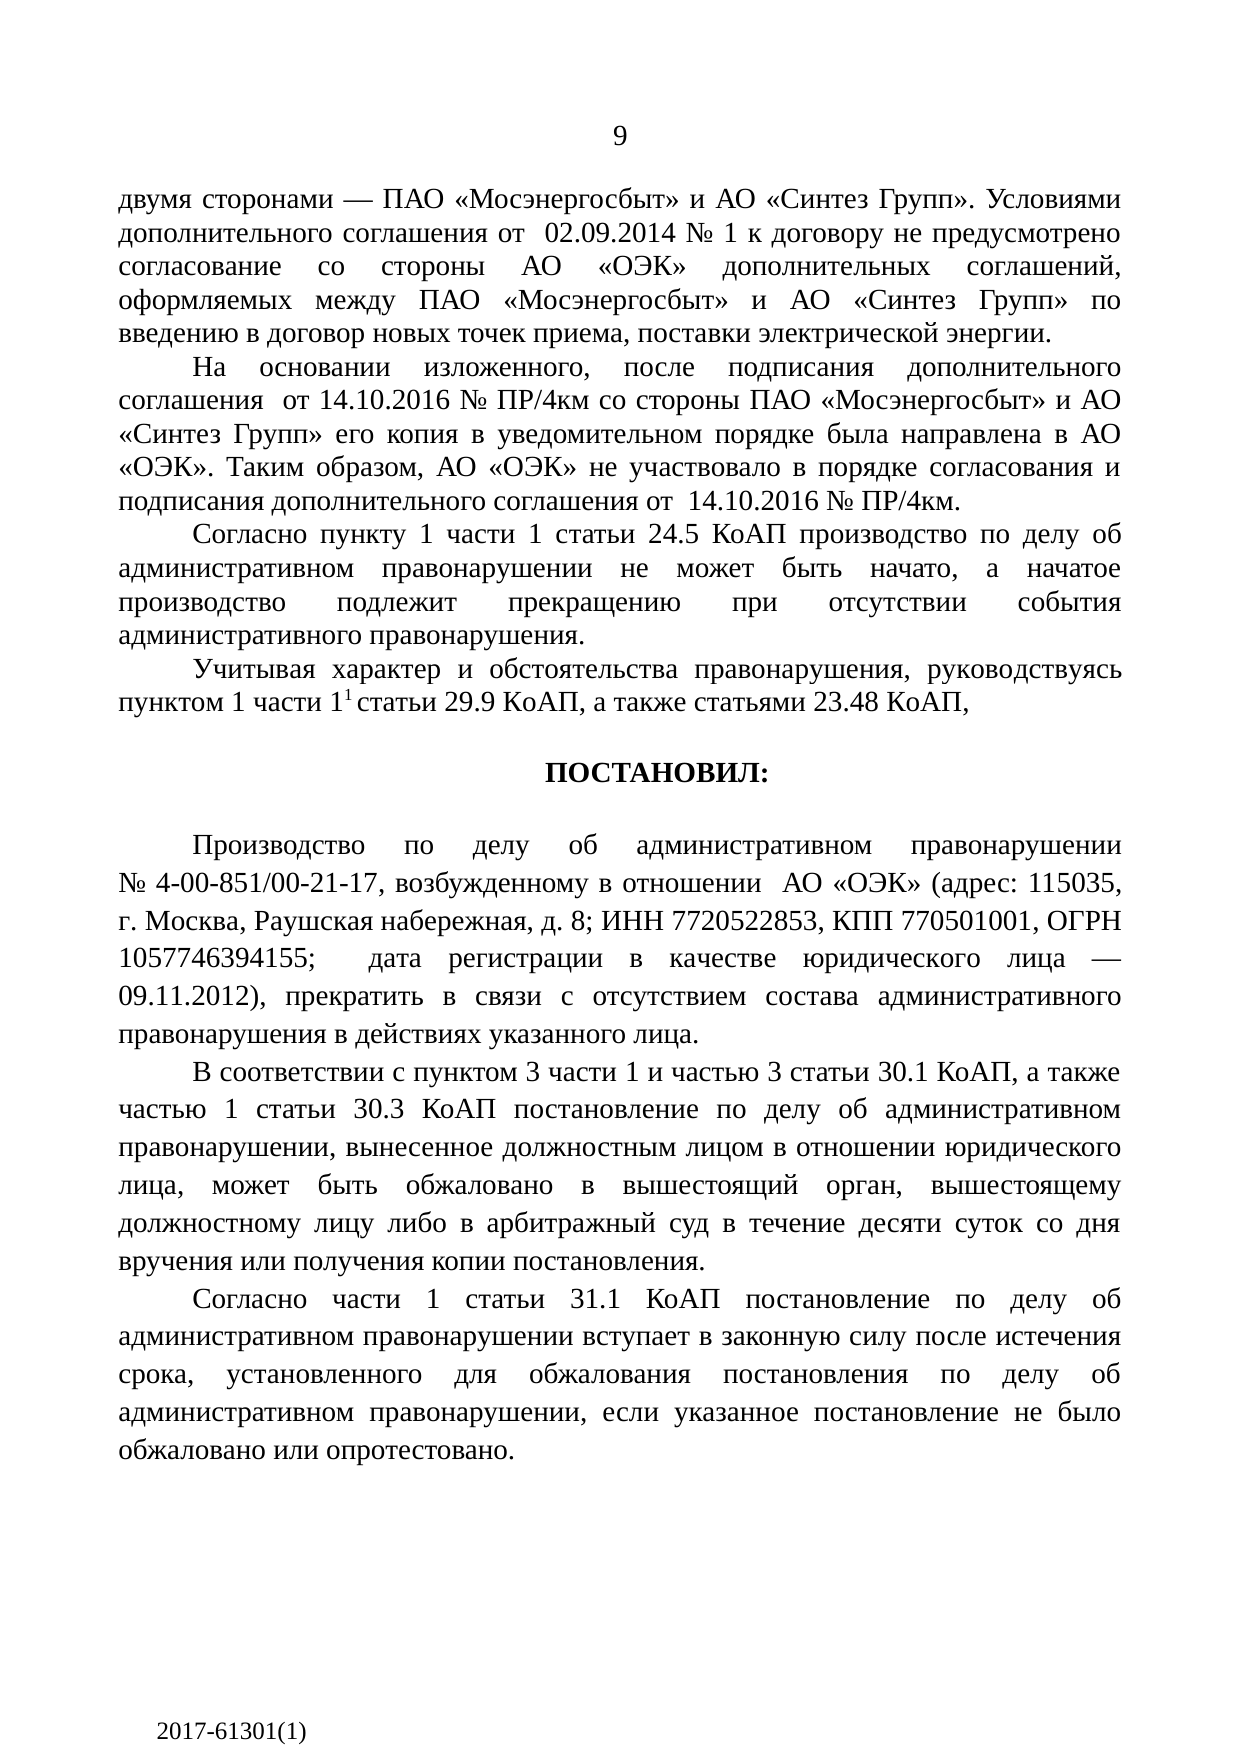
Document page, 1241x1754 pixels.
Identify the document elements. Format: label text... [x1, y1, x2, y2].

text Производство по делу об административном правонарушении № 4-00-851/00-21-17, возбужденному в отношении АО «ОЭК» (адрес: 115035, г. Москва, Раушская набережная, д. 8; ИНН 7720522853, КПП 770501001, ОГРН 1057746394155; дата регистрации в качестве юридического лица — 09.11.2012), прекратить в связи с отсутствием состава административного правонарушения в действиях указанного лица. [118, 823, 1122, 1049]
text Учитывая характер и обстоятельства правонарушения, руководствуясь пунктом 1 части 11 статьи 29.9 КоАП, а также статьями 23.48 КоАП, [118, 651, 1122, 718]
text ПОСТАНОВИЛ: [118, 751, 1122, 789]
text Согласно части 1 статьи 31.1 КоАП постановление по делу об административном правонарушении вступает в законную силу после истечения срока, установленного для обжалования постановления по делу об административном правонарушении, если указанное постановление не было обжаловано или опротестовано. [118, 1276, 1122, 1466]
text Согласно пункту 1 части 1 статьи 24.5 КоАП производство по делу об административном правонарушении не может быть начато, а начатое производство подлежит прекращению при отсутствии события административного правонарушения. [118, 517, 1122, 651]
text В соответствии с пунктом 3 части 1 и частью 3 статьи 30.1 КоАП, а также частью 1 статьи 30.3 КоАП постановление по делу об административном правонарушении, вынесенное должностным лицом в отношении юридического лица, может быть обжаловано в вышестоящий орган, вышестоящему должностному лицу либо в арбитражный суд в течение десяти суток со дня вручения или получения копии постановления. [118, 1049, 1122, 1276]
text двумя сторонами — ПАО «Мосэнергосбыт» и АО «Синтез Групп». Условиями дополнительного соглашения от 02.09.2014 № 1 к договору не предусмотрено согласование со стороны АО «ОЭК» дополнительных соглашений, оформляемых между ПАО «Мосэнергосбыт» и АО «Синтез Групп» по введению в договор новых точек приема, поставки электрической энергии. [118, 181, 1122, 349]
text На основании изложенного, после подписания дополнительного соглашения от 14.10.2016 № ПР/4км со стороны ПАО «Мосэнергосбыт» и АО «Синтез Групп» его копия в уведомительном порядке была направлена в АО «ОЭК». Таким образом, АО «ОЭК» не участвовало в порядке согласования и подписания дополнительного соглашения от 14.10.2016 № ПР/4км. [118, 349, 1122, 517]
